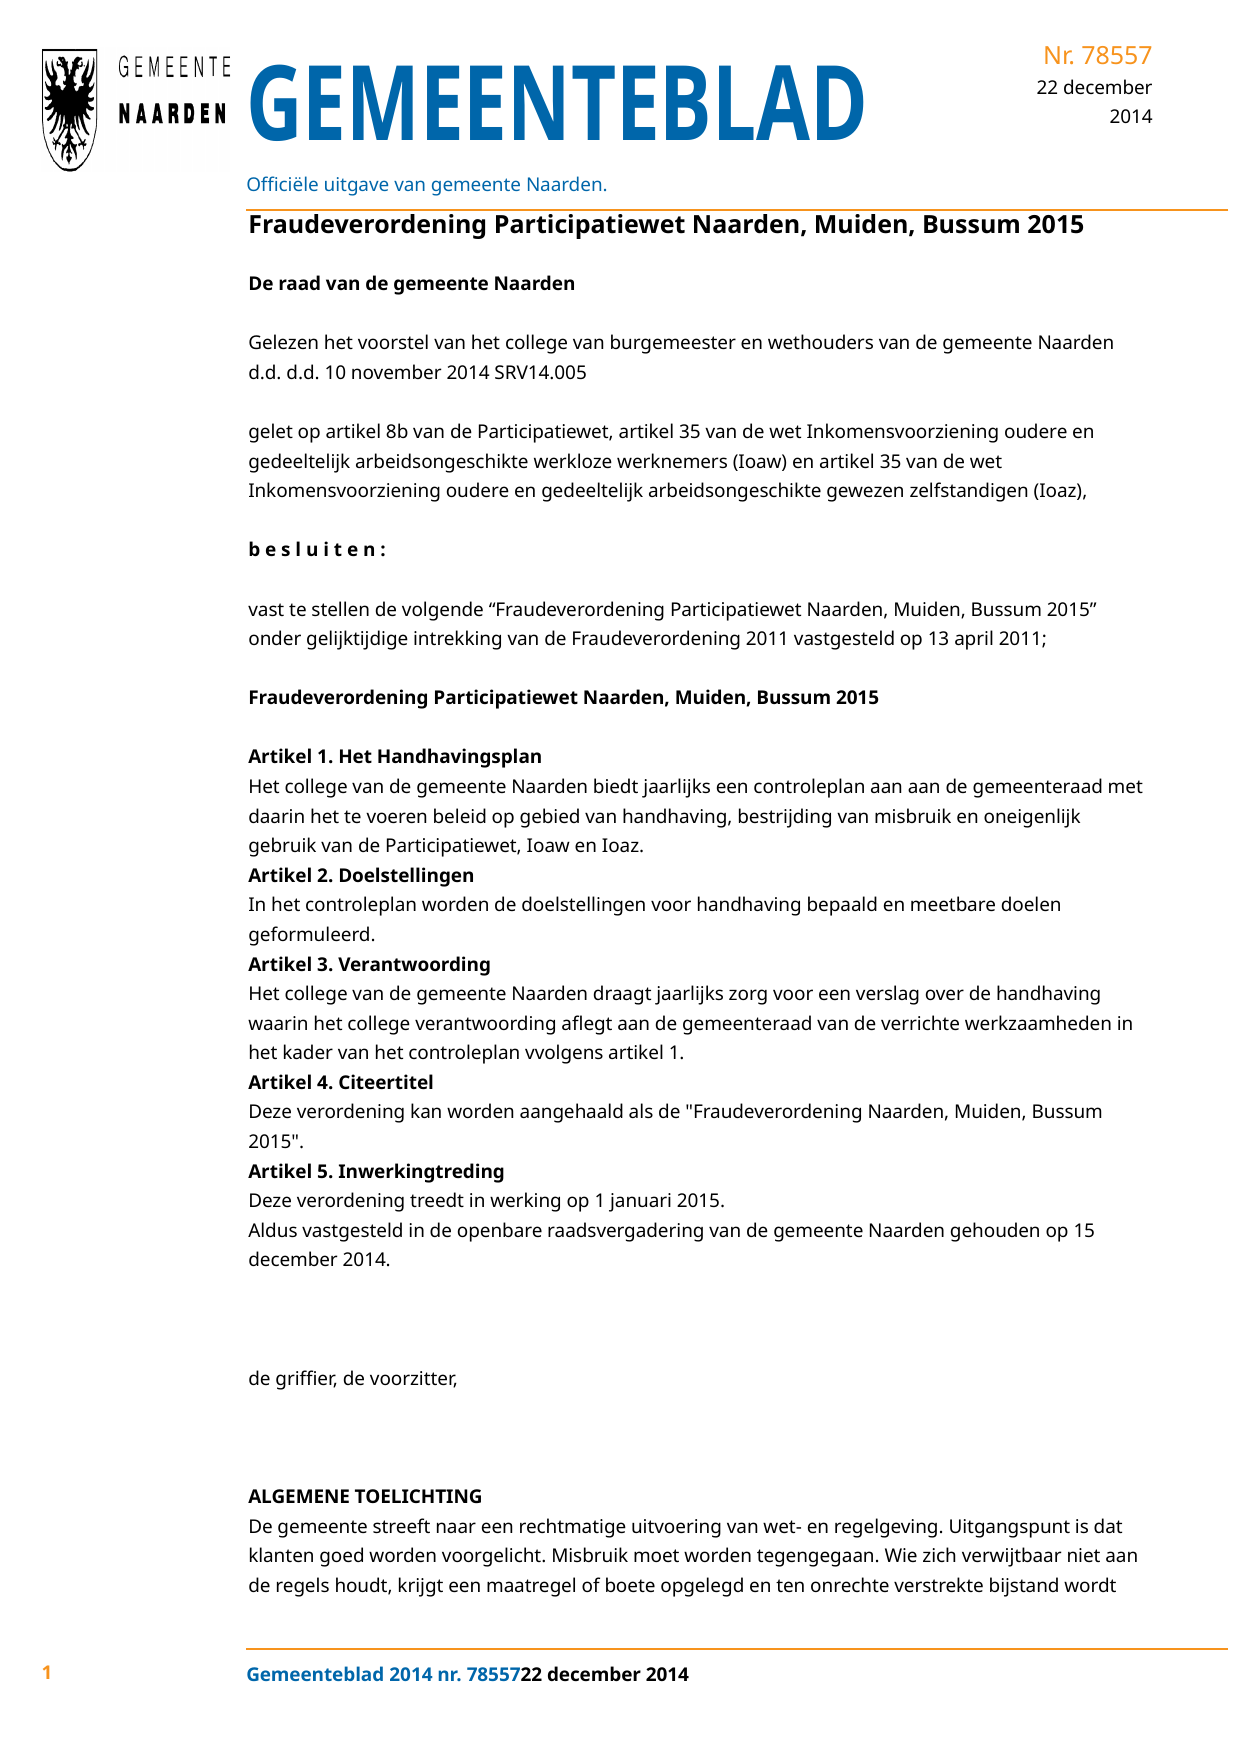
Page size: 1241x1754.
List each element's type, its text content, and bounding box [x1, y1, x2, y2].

text ALGEMENE TOELICHTING [248, 1483, 1152, 1509]
text b e s l u i t e n : [248, 537, 1152, 562]
picture [41, 47, 231, 172]
text Deze verordening kan worden aangehaald als de "Fraudeverordening Naarden, Muiden, Bussum 2015". [248, 1099, 1152, 1154]
text Het college van de gemeente Naarden draagt jaarlijks zorg voor een verslag over de handhaving waarin het college verantwoording aflegt aan de gemeenteraad van de verrichte werkzaamheden in het kader van het controleplan vvolgens artikel 1. [248, 980, 1152, 1065]
text Artikel 1. Het Handhavingsplan [248, 744, 1152, 769]
text Artikel 5. Inwerkingtreding [248, 1158, 1152, 1183]
text Gelezen het voorstel van het college van burgemeester en wethouders van de gemeente Naarden d.d. d.d. 10 november 2014 SRV14.005 [248, 329, 1152, 385]
text Deze verordening treedt in werking op 1 januari 2015. [248, 1187, 1152, 1213]
text De raad van de gemeente Naarden [248, 270, 1152, 296]
text Fraudeverordening Participatiewet Naarden, Muiden, Bussum 2015 [248, 211, 1152, 241]
text De gemeente streeft naar een rechtmatige uitvoering van wet- en regelgeving. Uitgangspunt is dat klanten goed worden voorgelicht. Misbruik moet worden tegengegaan. Wie zich verwijtbaar niet aan de regels houdt, krijgt een maatregel of boete opgelegd en ten onrechte verstrekte bijstand wordt [248, 1513, 1152, 1598]
text vast te stellen de volgende “Fraudeverordening Participatiewet Naarden, Muiden, Bussum 2015” onder gelijktijdige intrekking van de Fraudeverordening 2011 vastgesteld op 13 april 2011; [248, 596, 1152, 651]
text Fraudeverordening Participatiewet Naarden, Muiden, Bussum 2015 [248, 684, 1152, 710]
text gelet op artikel 8b van de Participatiewet, artikel 35 van de wet Inkomensvoorziening oudere en gedeeltelijk arbeidsongeschikte werkloze werknemers (Ioaw) en artikel 35 van de wet Inkomensvoorziening oudere en gedeeltelijk arbeidsongeschikte gewezen zelfstandigen (Ioaz), [248, 418, 1152, 503]
text de griffier, de voorzitter, [248, 1365, 1152, 1391]
text Het college van de gemeente Naarden biedt jaarlijks een controleplan aan aan de gemeenteraad met daarin het te voeren beleid op gebied van handhaving, bestrijding van misbruik en oneigenlijk gebruik van de Participatiewet, Ioaw en Ioaz. [248, 773, 1152, 858]
text Artikel 3. Verantwoording [248, 951, 1152, 976]
text Aldus vastgesteld in de openbare raadsvergadering van de gemeente Naarden gehouden op 15 december 2014. [248, 1217, 1152, 1272]
text Artikel 4. Citeertitel [248, 1069, 1152, 1095]
text In het controleplan worden de doelstellingen voor handhaving bepaald en meetbare doelen geformuleerd. [248, 892, 1152, 947]
text Artikel 2. Doelstellingen [248, 862, 1152, 888]
